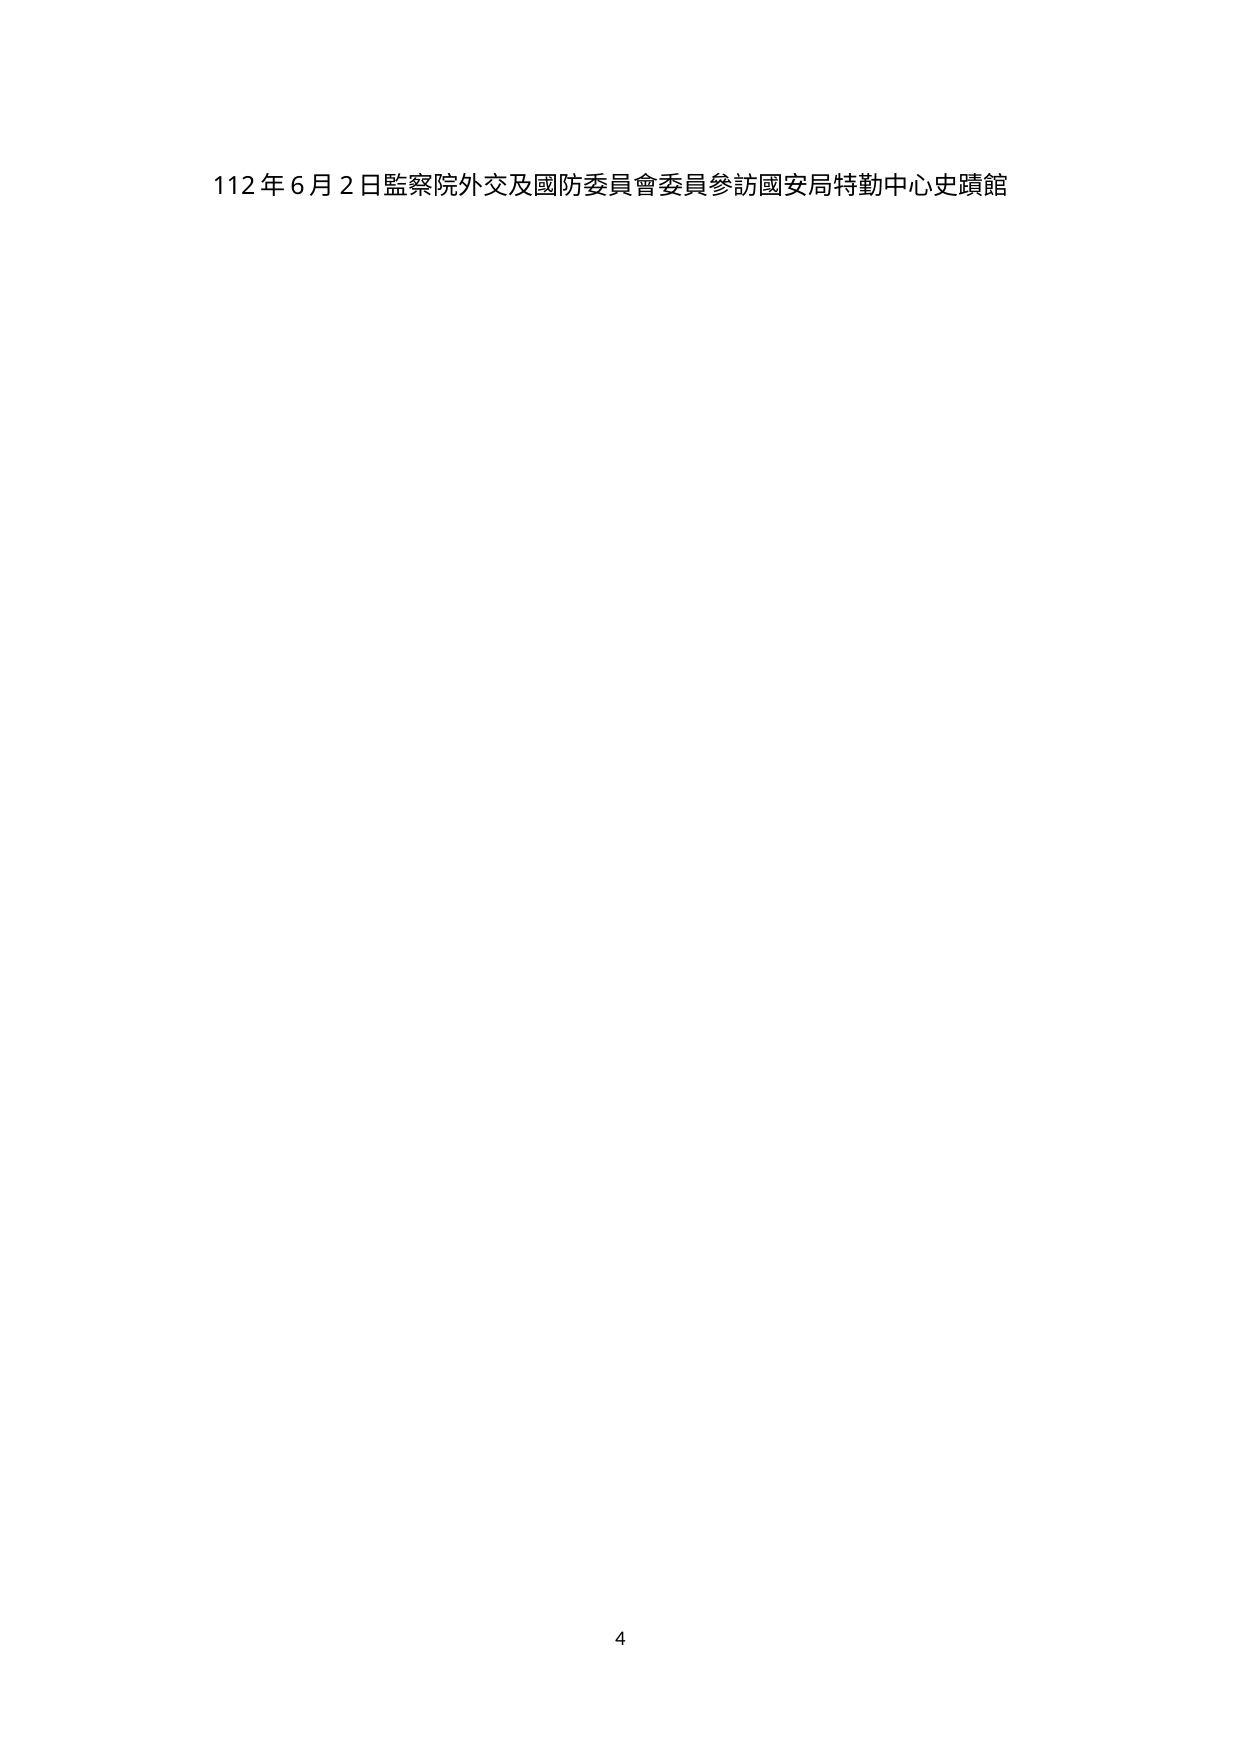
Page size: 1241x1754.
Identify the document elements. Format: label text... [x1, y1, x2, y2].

text 112年6月2日監察院外交及國防委員會委員參訪國安局特勤中心史蹟館 [187, 164, 1053, 202]
